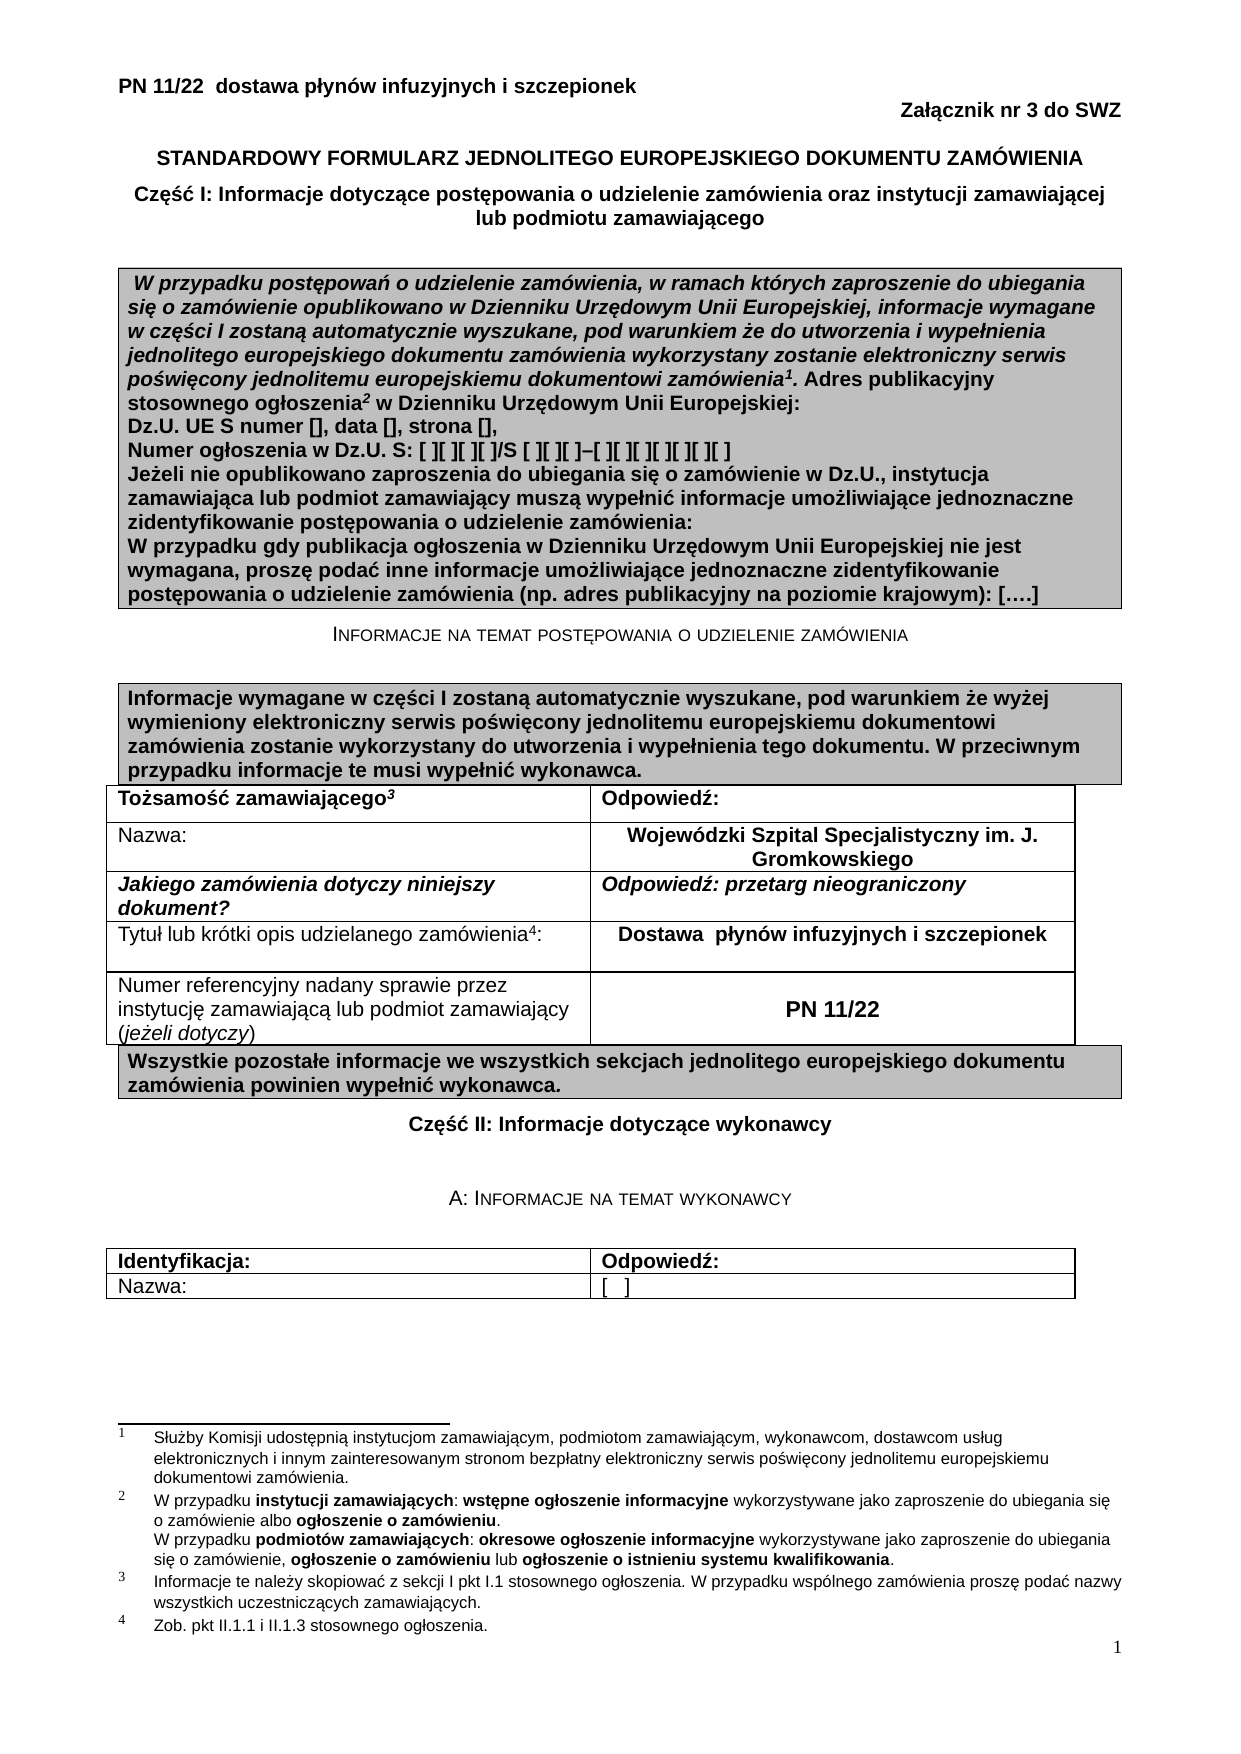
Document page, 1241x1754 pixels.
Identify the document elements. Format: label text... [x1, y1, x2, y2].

table_cell Wojewódzki Szpital Specjalistyczny im. J. Gromkowskiego [591, 823, 1074, 871]
title Część I: Informacje dotyczące postępowania o udzielenie zamówienia oraz instytucji zamawiającej lub podmiotu zamawiającego [118, 182, 1122, 230]
text Dz.U. UE S numer [], data [], strona [], [119, 411, 1121, 435]
table_header Odpowiedź: [591, 1249, 1074, 1272]
title Część II: Informacje dotyczące wykonawcy [118, 1112, 1122, 1136]
text Jeżeli nie opublikowano zaproszenia do ubiegania się o zamówienie w Dz.U., instytucja zamawiająca lub podmiot zamawiający muszą wypełnić informacje umożliwiające jednoznaczne zidentyfikowanie postępowania o udzielenie zamówienia: [119, 459, 1121, 531]
text Informacje wymagane w części I zostaną automatycznie wyszukane, pod warunkiem że wyżej wymieniony elektroniczny serwis poświęcony jednolitemu europejskiemu dokumentowi zamówienia zostanie wykorzystany do utworzenia i wypełnienia tego dokumentu. W przeciwnym przypadku informacje te musi wypełnić wykonawca. [119, 684, 1121, 784]
text Służby Komisji udostępnią instytucjom zamawiającym, podmiotom zamawiającym, wykonawcom, dostawcom usług elektronicznych i innym zainteresowanym stronom bezpłatny elektroniczny serwis poświęcony jednolitemu europejskiemu dokumentowi zamówienia. [118, 1424, 1122, 1487]
title A: Informacje na temat wykonawcy [118, 1186, 1122, 1210]
title Informacje na temat postępowania o udzielenie zamówienia [118, 622, 1122, 646]
table_header Odpowiedź: [591, 786, 1074, 822]
table_cell Tytuł lub krótki opis udzielanego zamówienia: [107, 922, 590, 971]
table_cell Dostawa płynów infuzyjnych i szczepionek [591, 922, 1074, 971]
table_cell Jakiego zamówienia dotyczy niniejszy dokument? [107, 872, 590, 921]
text Standardowy formularz jednolitego europejskiego dokumentu zamówienia [118, 146, 1122, 169]
table_header Tożsamość zamawiającego [107, 786, 590, 822]
text Numer ogłoszenia w Dz.U. S: [ ][ ][ ][ ]/S [ ][ ][ ]–[ ][ ][ ][ ][ ][ ][ ] [119, 435, 1121, 459]
table_header Identyfikacja: [107, 1249, 590, 1272]
table_cell [ ] [591, 1274, 1074, 1297]
text W przypadku instytucji zamawiających: wstępne ogłoszenie informacyjne wykorzystywane jako zaproszenie do ubiegania się o zamówienie albo ogłoszenie o zamówieniu. W przypadku podmiotów zamawiających: okresowe ogłoszenie informacyjne wykorzystywane jako zaproszenie do ubiegania się o zamówienie, ogłoszenie o zamówieniu lub ogłoszenie o istnieniu systemu kwalifikowania. [118, 1487, 1122, 1568]
table_cell Odpowiedź: przetarg nieograniczony [591, 872, 1074, 921]
table_cell Numer referencyjny nadany sprawie przez instytucję zamawiającą lub podmiot zamawiający (jeżeli dotyczy) [107, 973, 590, 1044]
table_cell PN 11/22 [591, 973, 1074, 1044]
text W przypadku gdy publikacja ogłoszenia w Dzienniku Urzędowym Unii Europejskiej nie jest wymagana, proszę podać inne informacje umożliwiające jednoznaczne zidentyfikowanie postępowania o udzielenie zamówienia (np. adres publikacyjny na poziomie krajowym): [….] [119, 531, 1121, 608]
table_cell Nazwa: [107, 823, 590, 871]
table_cell Nazwa: [107, 1274, 590, 1297]
text Wszystkie pozostałe informacje we wszystkich sekcjach jednolitego europejskiego dokumentu zamówienia powinien wypełnić wykonawca. [119, 1046, 1121, 1098]
text W przypadku postępowań o udzielenie zamówienia, w ramach których zaproszenie do ubiegania się o zamówienie opublikowano w Dzienniku Urzędowym Unii Europejskiej, informacje wymagane w części I zostaną automatycznie wyszukane, pod warunkiem że do utworzenia i wypełnienia jednolitego europejskiego dokumentu zamówienia wykorzystany zostanie elektroniczny serwis poświęcony jednolitemu europejskiemu dokumentowi zamówienia. Adres publikacyjny stosownego ogłoszenia w Dzienniku Urzędowym Unii Europejskiej: [119, 269, 1121, 411]
